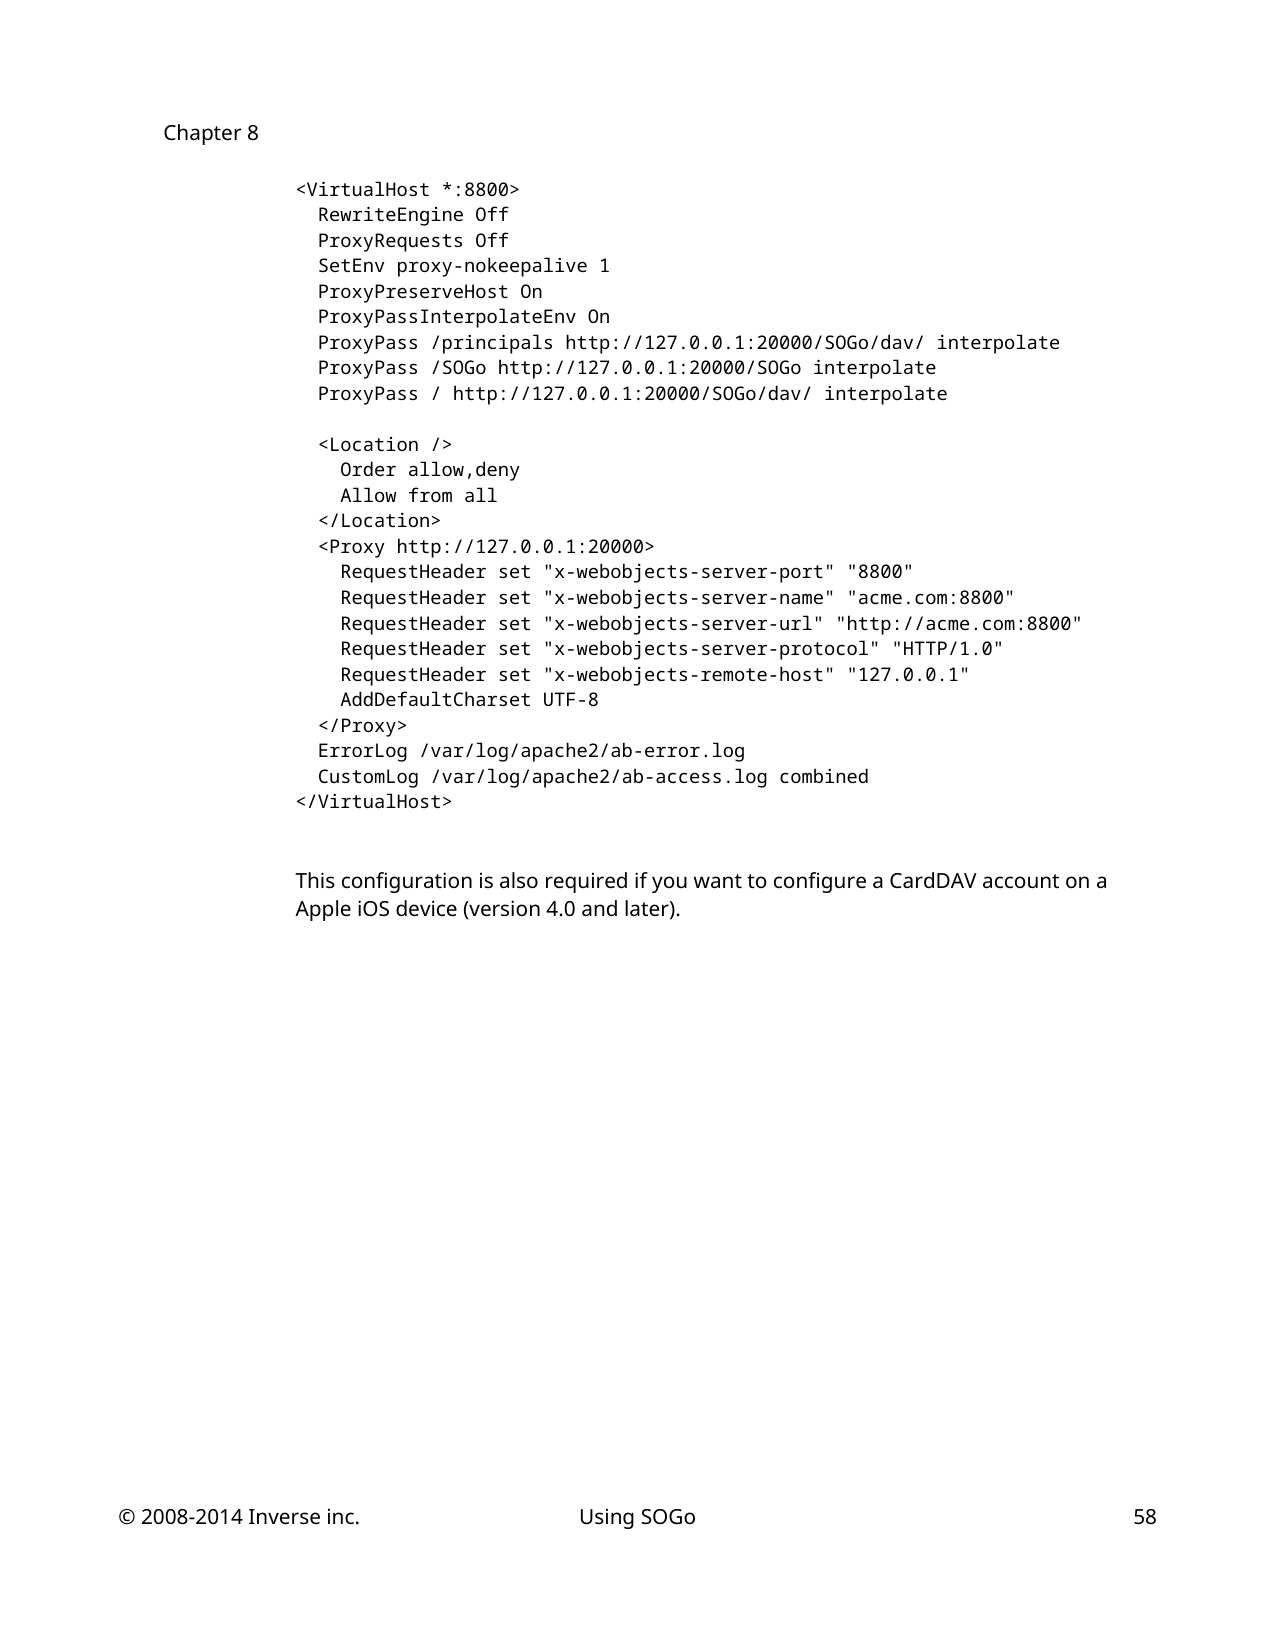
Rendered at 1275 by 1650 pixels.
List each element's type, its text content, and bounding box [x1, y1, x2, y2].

text Allow from all [295, 482, 1157, 508]
text This configuration is also required if you want to configure a CardDAV account on a Apple iOS device (version 4.0 and later). [295, 866, 1157, 923]
text <VirtualHost *:8800> [295, 176, 1157, 202]
text RewriteEngine Off [295, 202, 1157, 227]
text Order allow,deny [295, 457, 1157, 482]
text RequestHeader set "x-webobjects-server-port" "8800" [295, 559, 1157, 584]
text RequestHeader set "x-webobjects-server-protocol" "HTTP/1.0" [295, 635, 1157, 661]
text </VirtualHost> [295, 788, 1157, 814]
text ProxyPassInterpolateEnv On [295, 304, 1157, 329]
text RequestHeader set "x-webobjects-server-url" "http://acme.com:8800" [295, 610, 1157, 635]
text RequestHeader set "x-webobjects-remote-host" "127.0.0.1" [295, 661, 1157, 686]
text CustomLog /var/log/apache2/ab-access.log combined [295, 763, 1157, 788]
text </Location> [295, 508, 1157, 533]
text ProxyPreserveHost On [295, 278, 1157, 304]
text ProxyPass / http://127.0.0.1:20000/SOGo/dav/ interpolate [295, 380, 1157, 406]
text <Proxy http://127.0.0.1:20000> [295, 533, 1157, 559]
text ProxyPass /principals http://127.0.0.1:20000/SOGo/dav/ interpolate [295, 329, 1157, 355]
text SetEnv proxy-nokeepalive 1 [295, 253, 1157, 278]
text ErrorLog /var/log/apache2/ab-error.log [295, 737, 1157, 763]
text RequestHeader set "x-webobjects-server-name" "acme.com:8800" [295, 584, 1157, 610]
text <Location /> [295, 431, 1157, 457]
text ProxyRequests Off [295, 227, 1157, 253]
text </Proxy> [295, 712, 1157, 737]
text ProxyPass /SOGo http://127.0.0.1:20000/SOGo interpolate [295, 355, 1157, 380]
text AddDefaultCharset UTF-8 [295, 686, 1157, 712]
